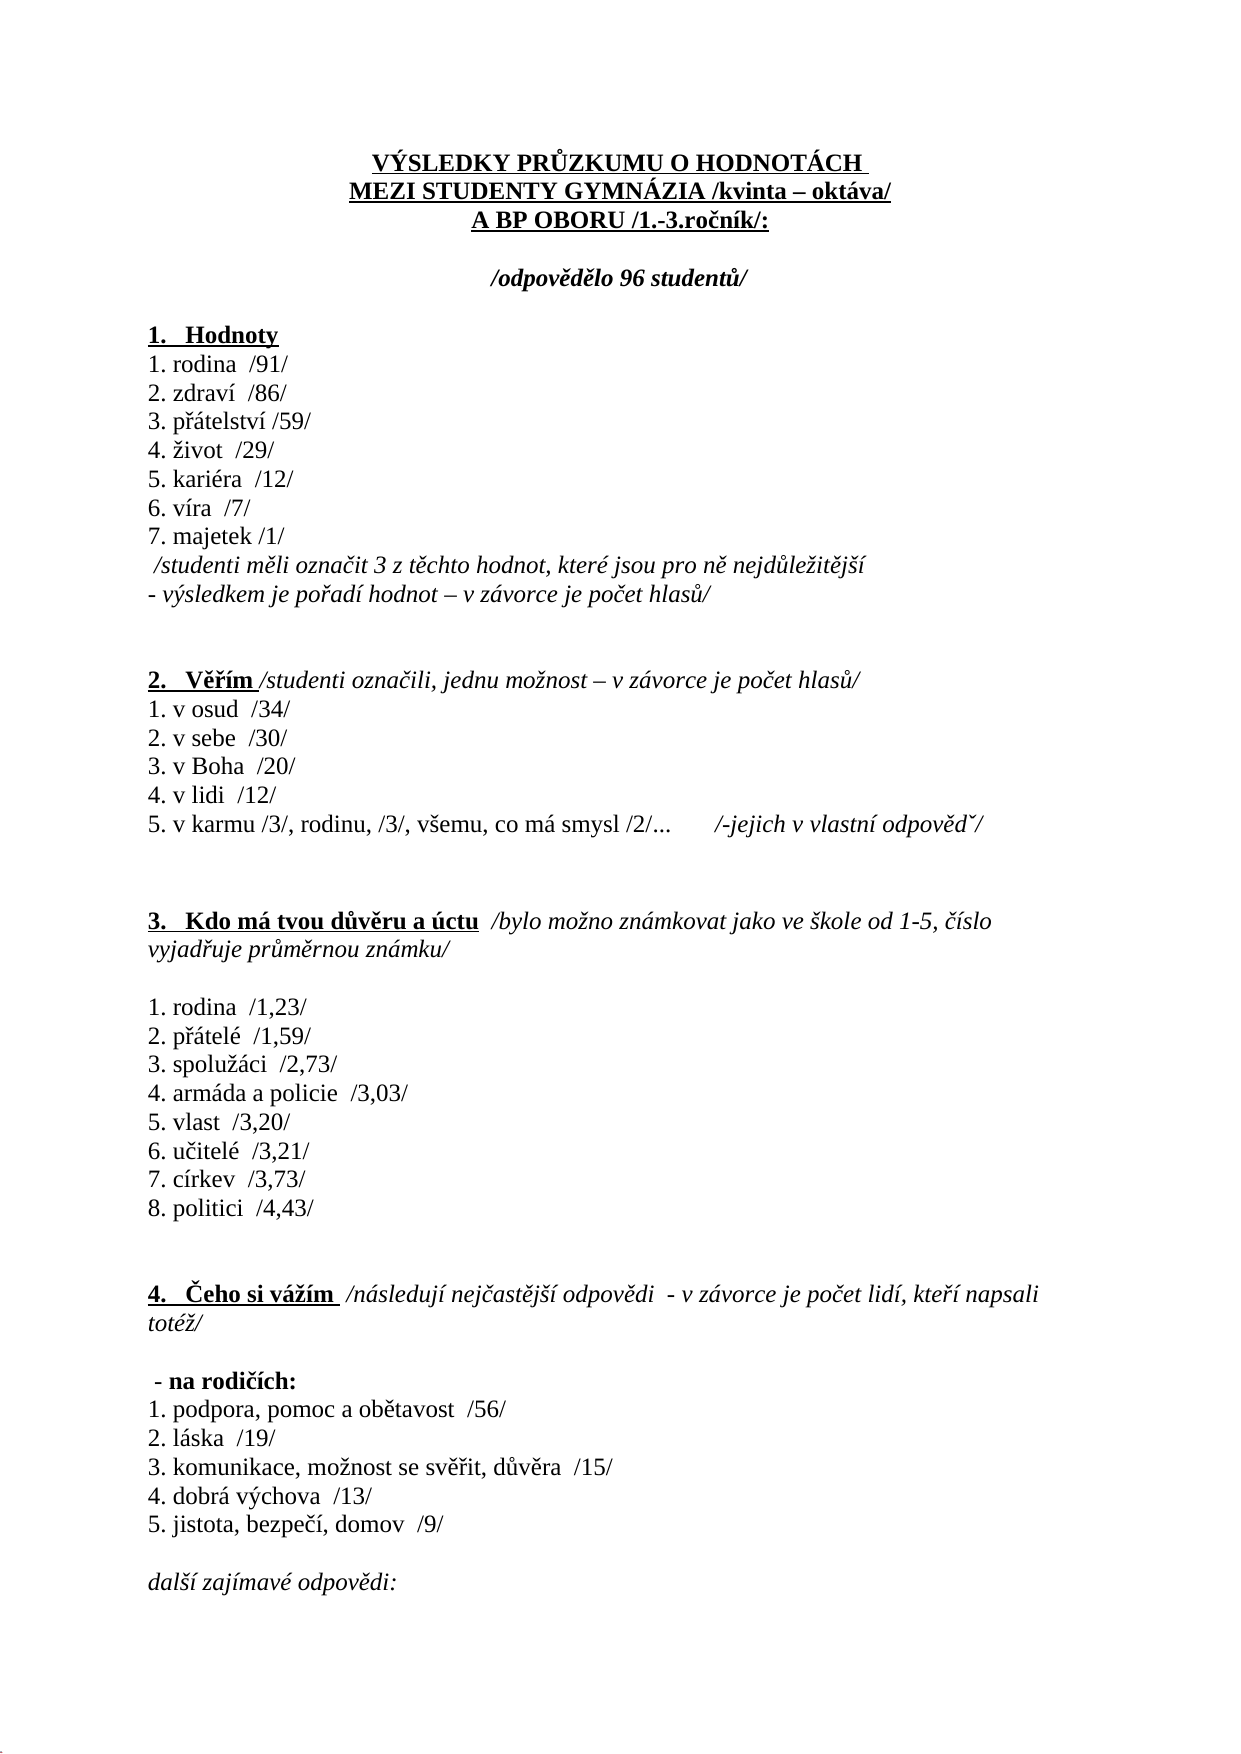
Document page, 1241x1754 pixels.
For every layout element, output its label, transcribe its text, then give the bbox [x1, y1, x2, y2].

text 1. v osud /34/ [148, 694, 1093, 723]
text 4. dobrá výchova /13/ [148, 1481, 1093, 1509]
text VÝSLEDKY PRŮZKUMU O HODNOTÁCH [148, 148, 1093, 176]
text 3. v Boha /20/ [148, 751, 1093, 780]
text 2. láska /19/ [148, 1423, 1093, 1452]
text - výsledkem je pořadí hodnot – v závorce je počet hlasů/ [148, 579, 1093, 608]
text 1. Hodnoty [148, 320, 1093, 349]
text 3. komunikace, možnost se svěřit, důvěra /15/ [148, 1452, 1093, 1481]
text 2. Věřím /studenti označili, jednu možnost – v závorce je počet hlasů/ [148, 665, 1093, 694]
text 4. život /29/ [148, 435, 1093, 464]
text 4. armáda a policie /3,03/ [148, 1078, 1093, 1107]
text MEZI STUDENTY GYMNÁZIA /kvinta – oktáva/ [148, 176, 1093, 205]
text 1. podpora, pomoc a obětavost /56/ [148, 1394, 1093, 1423]
text 4. Čeho si vážím /následují nejčastější odpovědi - v závorce je počet lidí, kteří napsali totéž/ [148, 1279, 1093, 1337]
text 5. jistota, bezpečí, domov /9/ [148, 1509, 1093, 1538]
text 3. Kdo má tvou důvěru a úctu /bylo možno známkovat jako ve škole od 1-5, číslo vyjadřuje průměrnou známku/ [148, 906, 1093, 963]
text A BP OBORU /1.-3.ročník/: [148, 205, 1093, 234]
text - na rodičích: [148, 1366, 1093, 1394]
text 2. přátelé /1,59/ [148, 1021, 1093, 1049]
text /studenti měli označit 3 z těchto hodnot, které jsou pro ně nejdůležitější [148, 550, 1093, 579]
text 7. církev /3,73/ [148, 1164, 1093, 1193]
text 6. víra /7/ [148, 493, 1093, 521]
text 3. přátelství /59/ [148, 406, 1093, 435]
text 5. v karmu /3/, rodinu, /3/, všemu, co má smysl /2/... /-jejich v vlastní odpovědˇ/ [148, 809, 1093, 838]
text 2. v sebe /30/ [148, 723, 1093, 751]
text 2. zdraví /86/ [148, 378, 1093, 406]
text 6. učitelé /3,21/ [148, 1136, 1093, 1164]
text 5. vlast /3,20/ [148, 1107, 1093, 1136]
text další zajímavé odpovědi: [148, 1567, 1093, 1596]
text 7. majetek /1/ [148, 521, 1093, 550]
text 1. rodina /91/ [148, 349, 1093, 378]
text /odpovědělo 96 studentů/ [148, 263, 1093, 291]
text 1. rodina /1,23/ [148, 992, 1093, 1021]
text 4. v lidi /12/ [148, 780, 1093, 809]
text 8. politici /4,43/ [148, 1193, 1093, 1222]
text 3. spolužáci /2,73/ [148, 1049, 1093, 1078]
text 5. kariéra /12/ [148, 464, 1093, 493]
